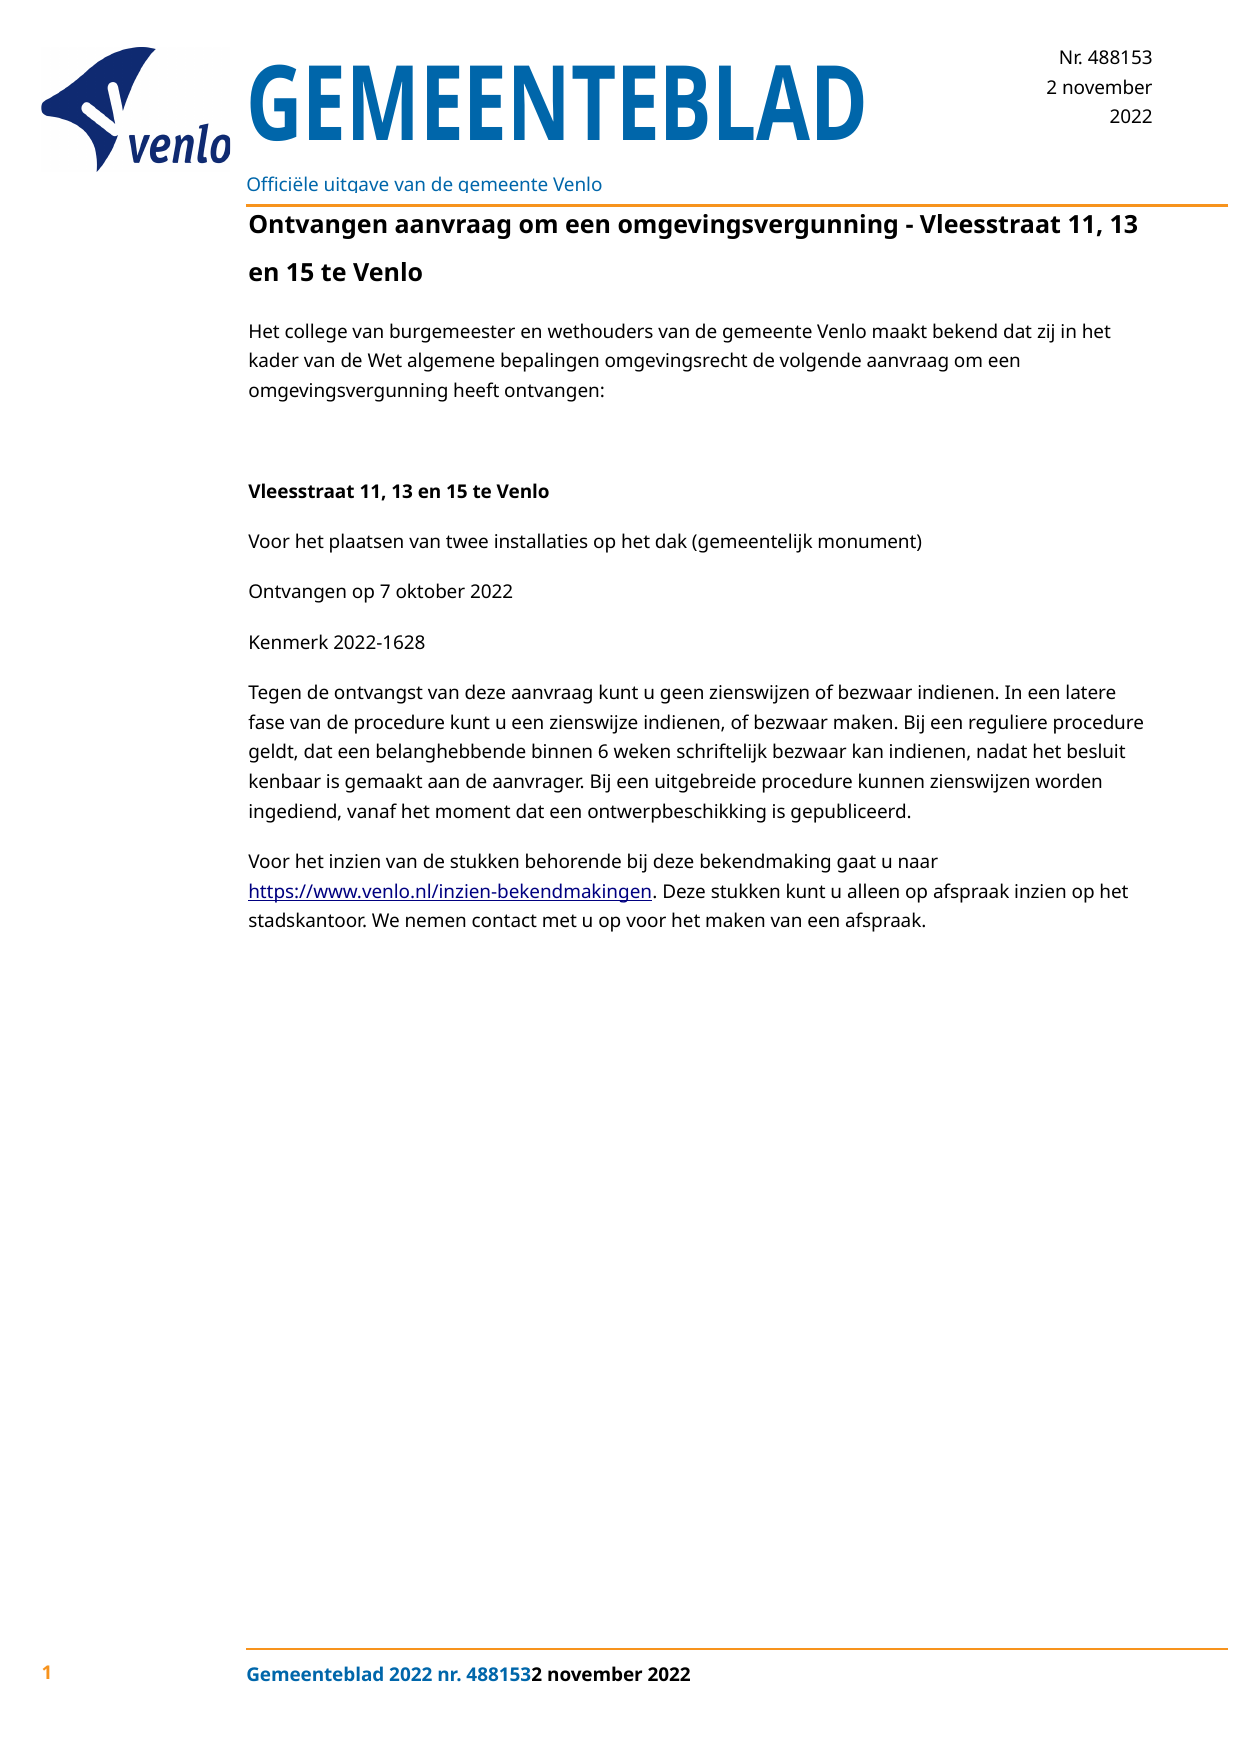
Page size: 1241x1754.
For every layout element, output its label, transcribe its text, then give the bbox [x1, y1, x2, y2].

text Vleesstraat 11, 13 en 15 te Venlo [248, 478, 1152, 504]
picture [41, 47, 231, 172]
text Ontvangen aanvraag om een omgevingsvergunning - Vleesstraat 11, 13 en 15 te Venlo [248, 207, 1152, 288]
text Voor het inzien van de stukken behorende bij deze bekendmaking gaat u naar https://www.venlo.nl/inzien-bekendmakingen. Deze stukken kunt u alleen op afspraak inzien op het stadskantoor. We nemen contact met u op voor het maken van een afspraak. [248, 848, 1152, 933]
text Tegen de ontvangst van deze aanvraag kunt u geen zienswijzen of bezwaar indienen. In een latere fase van de procedure kunt u een zienswijze indienen, of bezwaar maken. Bij een reguliere procedure geldt, dat een belanghebbende binnen 6 weken schriftelijk bezwaar kan indienen, nadat het besluit kenbaar is gemaakt aan de aanvrager. Bij een uitgebreide procedure kunnen zienswijzen worden ingediend, vanaf het moment dat een ontwerpbeschikking is gepubliceerd. [248, 679, 1152, 824]
text Het college van burgemeester en wethouders van de gemeente Venlo maakt bekend dat zij in het kader van de Wet algemene bepalingen omgevingsrecht de volgende aanvraag om een omgevingsvergunning heeft ontvangen: [248, 318, 1152, 403]
text Voor het plaatsen van twee installaties op het dak (gemeentelijk monument) [248, 528, 1152, 554]
text Kenmerk 2022-1628 [248, 629, 1152, 655]
text Ontvangen op 7 oktober 2022 [248, 579, 1152, 604]
